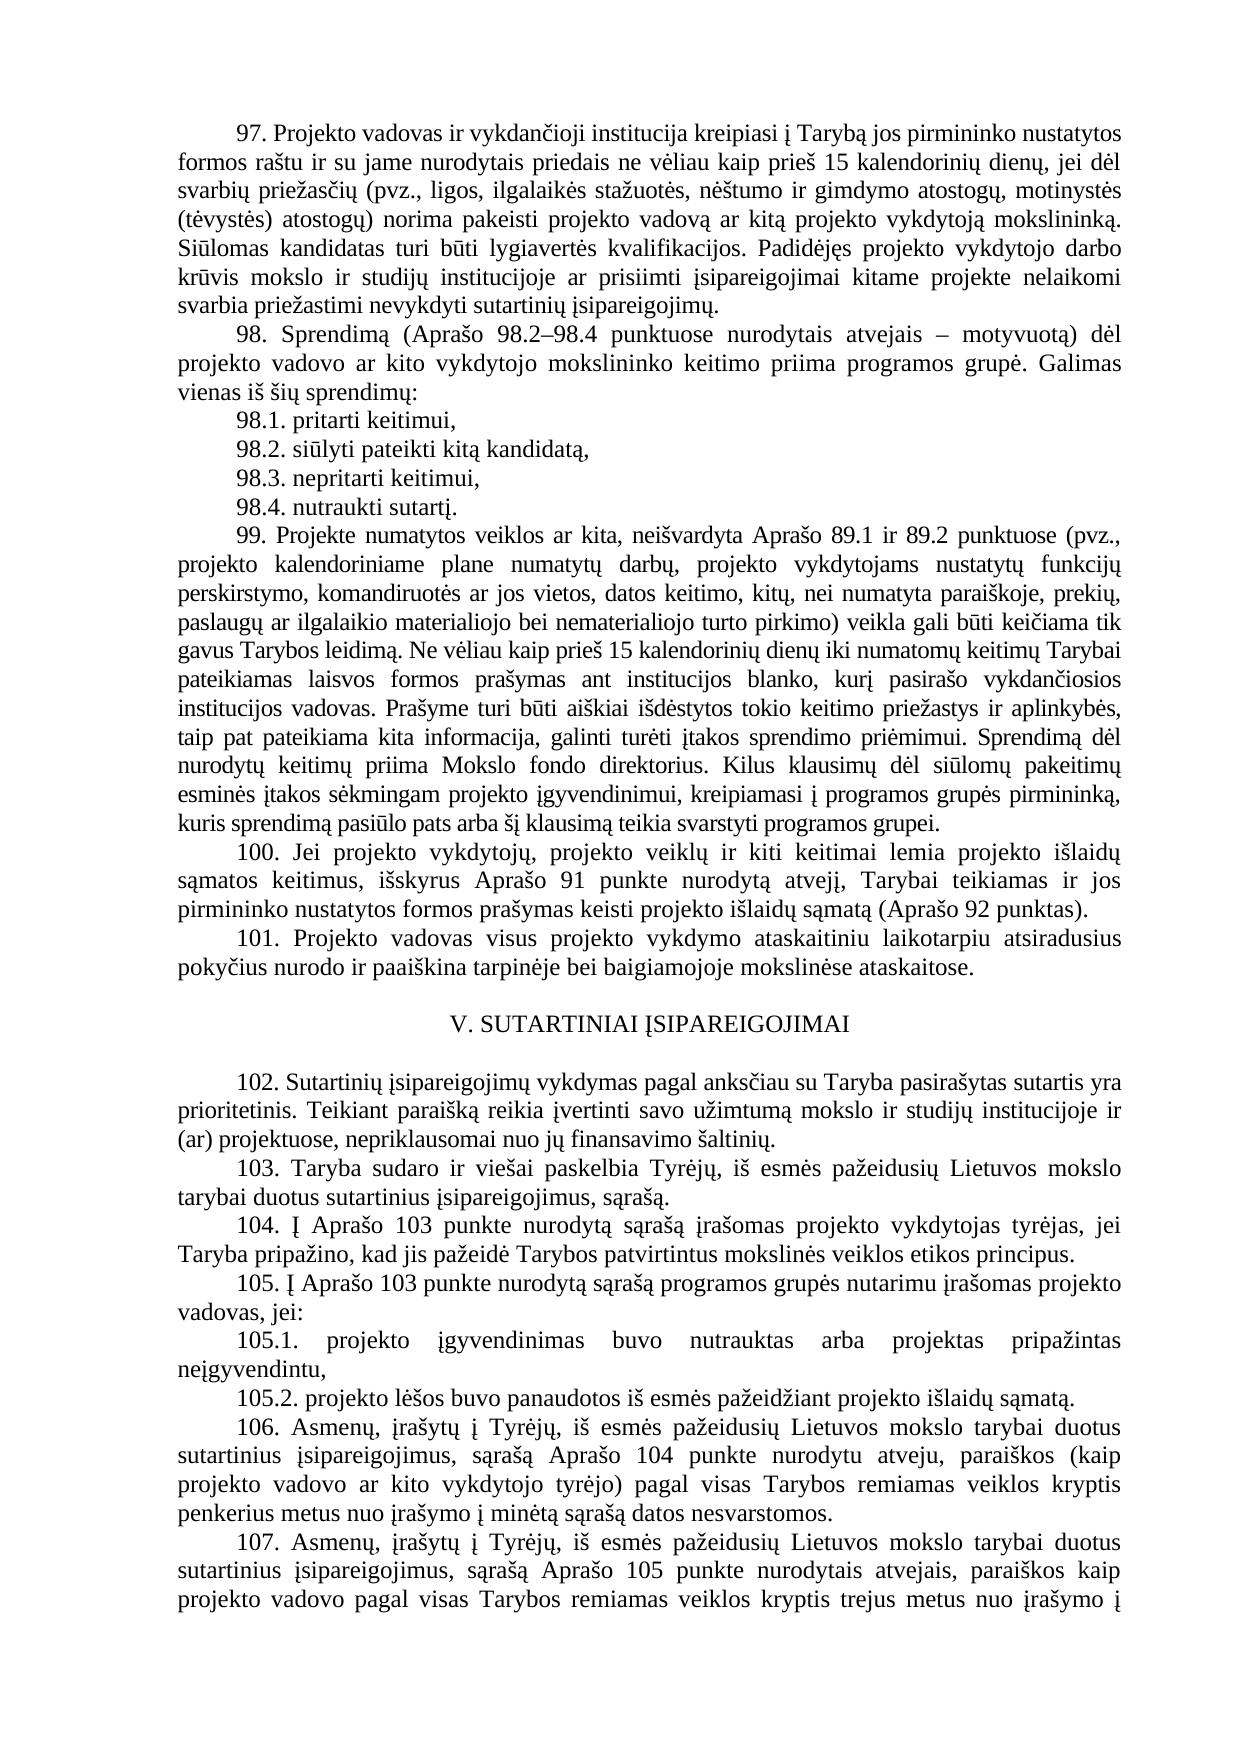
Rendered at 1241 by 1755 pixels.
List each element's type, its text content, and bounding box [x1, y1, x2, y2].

text 105.1. projekto įgyvendinimas buvo nutrauktas arba projektas pripažintas neįgyvendintu, [177, 1326, 1122, 1383]
text 99. Projekte numatytos veiklos ar kita, neišvardyta Aprašo 89.1 ir 89.2 punktuose (pvz., projekto kalendoriniame plane numatytų darbų, projekto vykdytojams nustatytų funkcijų perskirstymo, komandiruotės ar jos vietos, datos keitimo, kitų, nei numatyta paraiškoje, prekių, paslaugų ar ilgalaikio materialiojo bei nematerialiojo turto pirkimo) veikla gali būti keičiama tik gavus Tarybos leidimą. Ne vėliau kaip prieš 15 kalendorinių dienų iki numatomų keitimų Tarybai pateikiamas laisvos formos prašymas ant institucijos blanko, kurį pasirašo vykdančiosios institucijos vadovas. Prašyme turi būti aiškiai išdėstytos tokio keitimo priežastys ir aplinkybės, taip pat pateikiama kita informacija, galinti turėti įtakos sprendimo priėmimui. Sprendimą dėl nurodytų keitimų priima Mokslo fondo direktorius. Kilus klausimų dėl siūlomų pakeitimų esminės įtakos sėkmingam projekto įgyvendinimui, kreipiamasi į programos grupės pirmininką, kuris sprendimą pasiūlo pats arba šį klausimą teikia svarstyti programos grupei. [177, 521, 1122, 837]
text 105. Į Aprašo 103 punkte nurodytą sąrašą programos grupės nutarimu įrašomas projekto vadovas, jei: [177, 1268, 1122, 1326]
text 98.4. nutraukti sutartį. [177, 492, 1122, 521]
text 103. Taryba sudaro ir viešai paskelbia Tyrėjų, iš esmės pažeidusių Lietuvos mokslo tarybai duotus sutartinius įsipareigojimus, sąrašą. [177, 1153, 1122, 1211]
text 105.2. projekto lėšos buvo panaudotos iš esmės pažeidžiant projekto išlaidų sąmatą. [177, 1383, 1122, 1412]
text 98.2. siūlyti pateikti kitą kandidatą, [177, 434, 1122, 463]
text 102. Sutartinių įsipareigojimų vykdymas pagal anksčiau su Taryba pasirašytas sutartis yra prioritetinis. Teikiant paraišką reikia įvertinti savo užimtumą mokslo ir studijų institucijoje ir (ar) projektuose, nepriklausomai nuo jų finansavimo šaltinių. [177, 1067, 1122, 1153]
text 104. Į Aprašo 103 punkte nurodytą sąrašą įrašomas projekto vykdytojas tyrėjas, jei Taryba pripažino, kad jis pažeidė Tarybos patvirtintus mokslinės veiklos etikos principus. [177, 1211, 1122, 1268]
text 101. Projekto vadovas visus projekto vykdymo ataskaitiniu laikotarpiu atsiradusius pokyčius nurodo ir paaiškina tarpinėje bei baigiamojoje mokslinėse ataskaitose. [177, 923, 1122, 981]
text 98.1. pritarti keitimui, [177, 406, 1122, 434]
text 98. Sprendimą (Aprašo 98.2–98.4 punktuose nurodytais atvejais – motyvuotą) dėl projekto vadovo ar kito vykdytojo mokslininko keitimo priima programos grupė. Galimas vienas iš šių sprendimų: [177, 319, 1122, 406]
text 98.3. nepritarti keitimui, [177, 463, 1122, 492]
text 106. Asmenų, įrašytų į Tyrėjų, iš esmės pažeidusių Lietuvos mokslo tarybai duotus sutartinius įsipareigojimus, sąrašą Aprašo 104 punkte nurodytu atveju, paraiškos (kaip projekto vadovo ar kito vykdytojo tyrėjo) pagal visas Tarybos remiamas veiklos kryptis penkerius metus nuo įrašymo į minėtą sąrašą datos nesvarstomos. [177, 1412, 1122, 1527]
text 107. Asmenų, įrašytų į Tyrėjų, iš esmės pažeidusių Lietuvos mokslo tarybai duotus sutartinius įsipareigojimus, sąrašą Aprašo 105 punkte nurodytais atvejais, paraiškos kaip projekto vadovo pagal visas Tarybos remiamas veiklos kryptis trejus metus nuo įrašymo į [177, 1527, 1122, 1613]
text V. SUTARTINIAI ĮSIPAREIGOJIMAI [177, 1009, 1122, 1038]
text 100. Jei projekto vykdytojų, projekto veiklų ir kiti keitimai lemia projekto išlaidų sąmatos keitimus, išskyrus Aprašo 91 punkte nurodytą atvejį, Tarybai teikiamas ir jos pirmininko nustatytos formos prašymas keisti projekto išlaidų sąmatą (Aprašo 92 punktas). [177, 837, 1122, 923]
text 97. Projekto vadovas ir vykdančioji institucija kreipiasi į Tarybą jos pirmininko nustatytos formos raštu ir su jame nurodytais priedais ne vėliau kaip prieš 15 kalendorinių dienų, jei dėl svarbių priežasčių (pvz., ligos, ilgalaikės stažuotės, nėštumo ir gimdymo atostogų, motinystės (tėvystės) atostogų) norima pakeisti projekto vadovą ar kitą projekto vykdytoją mokslininką. Siūlomas kandidatas turi būti lygiavertės kvalifikacijos. Padidėjęs projekto vykdytojo darbo krūvis mokslo ir studijų institucijoje ar prisiimti įsipareigojimai kitame projekte nelaikomi svarbia priežastimi nevykdyti sutartinių įsipareigojimų. [177, 118, 1122, 319]
